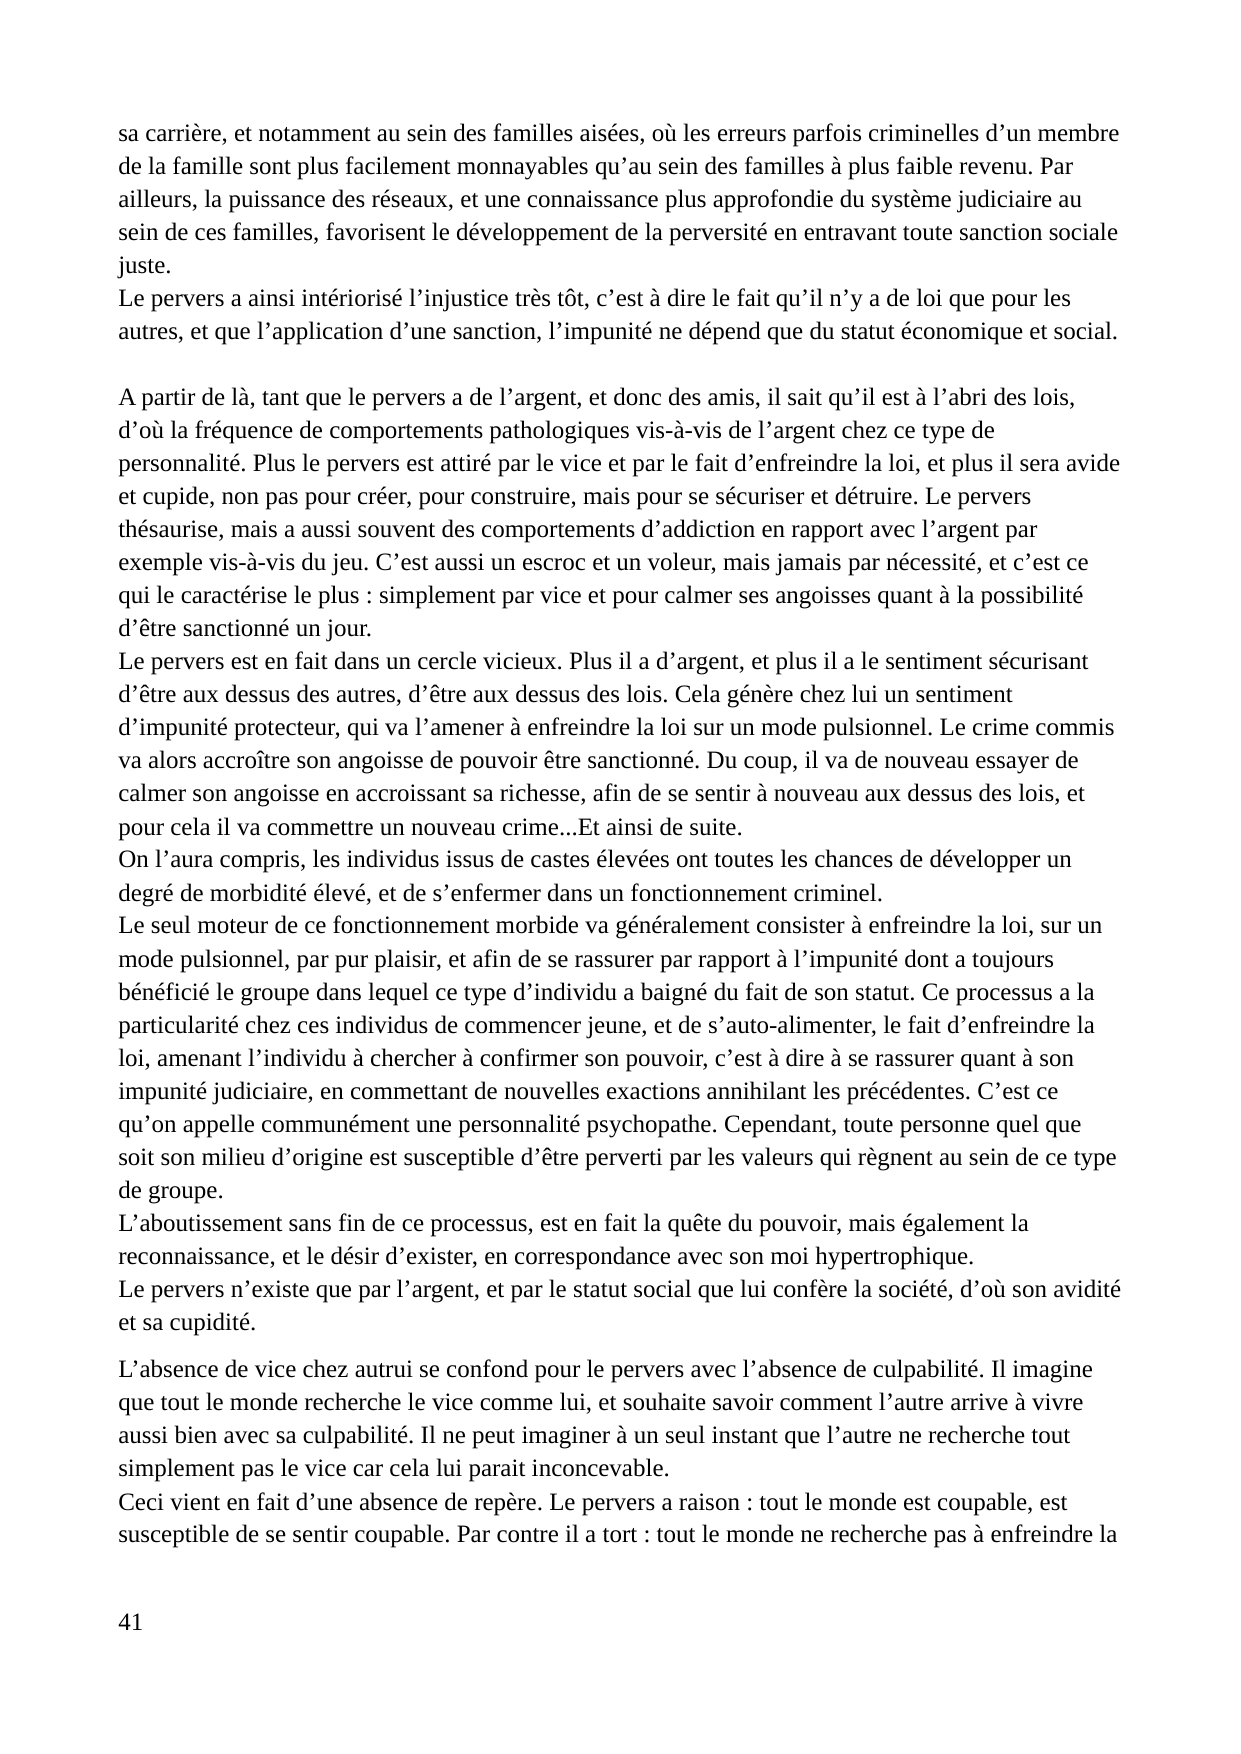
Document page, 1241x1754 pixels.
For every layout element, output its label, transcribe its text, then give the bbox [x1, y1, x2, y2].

text sa carrière, et notamment au sein des familles aisées, où les erreurs parfois criminelles d’un membre de la famille sont plus facilement monnayables qu’au sein des familles à plus faible revenu. Par ailleurs, la puissance des réseaux, et une connaissance plus approfondie du système judiciaire au sein de ces familles, favorisent le développement de la perversité en entravant toute sanction sociale juste. Le pervers a ainsi intériorisé l’injustice très tôt, c’est à dire le fait qu’il n’y a de loi que pour les autres, et que l’application d’une sanction, l’impunité ne dépend que du statut économique et social. A partir de là, tant que le pervers a de l’argent, et donc des amis, il sait qu’il est à l’abri des lois, d’où la fréquence de comportements pathologiques vis-à-vis de l’argent chez ce type de personnalité. Plus le pervers est attiré par le vice et par le fait d’enfreindre la loi, et plus il sera avide et cupide, non pas pour créer, pour construire, mais pour se sécuriser et détruire. Le pervers thésaurise, mais a aussi souvent des comportements d’addiction en rapport avec l’argent par exemple vis-à-vis du jeu. C’est aussi un escroc et un voleur, mais jamais par nécessité, et c’est ce qui le caractérise le plus : simplement par vice et pour calmer ses angoisses quant à la possibilité d’être sanctionné un jour. Le pervers est en fait dans un cercle vicieux. Plus il a d’argent, et plus il a le sentiment sécurisant d’être aux dessus des autres, d’être aux dessus des lois. Cela génère chez lui un sentiment d’impunité protecteur, qui va l’amener à enfreindre la loi sur un mode pulsionnel. Le crime commis va alors accroître son angoisse de pouvoir être sanctionné. Du coup, il va de nouveau essayer de calmer son angoisse en accroissant sa richesse, afin de se sentir à nouveau aux dessus des lois, et pour cela il va commettre un nouveau crime...Et ainsi de suite. On l’aura compris, les individus issus de castes élevées ont toutes les chances de développer un degré de morbidité élevé, et de s’enfermer dans un fonctionnement criminel. Le seul moteur de ce fonctionnement morbide va généralement consister à enfreindre la loi, sur un mode pulsionnel, par pur plaisir, et afin de se rassurer par rapport à l’impunité dont a toujours bénéficié le groupe dans lequel ce type d’individu a baigné du fait de son statut. Ce processus a la particularité chez ces individus de commencer jeune, et de s’auto-alimenter, le fait d’enfreindre la loi, amenant l’individu à chercher à confirmer son pouvoir, c’est à dire à se rassurer quant à son impunité judiciaire, en commettant de nouvelles exactions annihilant les précédentes. C’est ce qu’on appelle communément une personnalité psychopathe. Cependant, toute personne quel que soit son milieu d’origine est susceptible d’être perverti par les valeurs qui règnent au sein de ce type de groupe. L’aboutissement sans fin de ce processus, est en fait la quête du pouvoir, mais également la reconnaissance, et le désir d’exister, en correspondance avec son moi hypertrophique. Le pervers n’existe que par l’argent, et par le statut social que lui confère la société, d’où son avidité et sa cupidité. [118, 118, 1122, 1336]
text L’absence de vice chez autrui se confond pour le pervers avec l’absence de culpabilité. Il imagine que tout le monde recherche le vice comme lui, et souhaite savoir comment l’autre arrive à vivre aussi bien avec sa culpabilité. Il ne peut imaginer à un seul instant que l’autre ne recherche tout simplement pas le vice car cela lui parait inconcevable. Ceci vient en fait d’une absence de repère. Le pervers a raison : tout le monde est coupable, est susceptible de se sentir coupable. Par contre il a tort : tout le monde ne recherche pas à enfreindre la [118, 1354, 1122, 1548]
